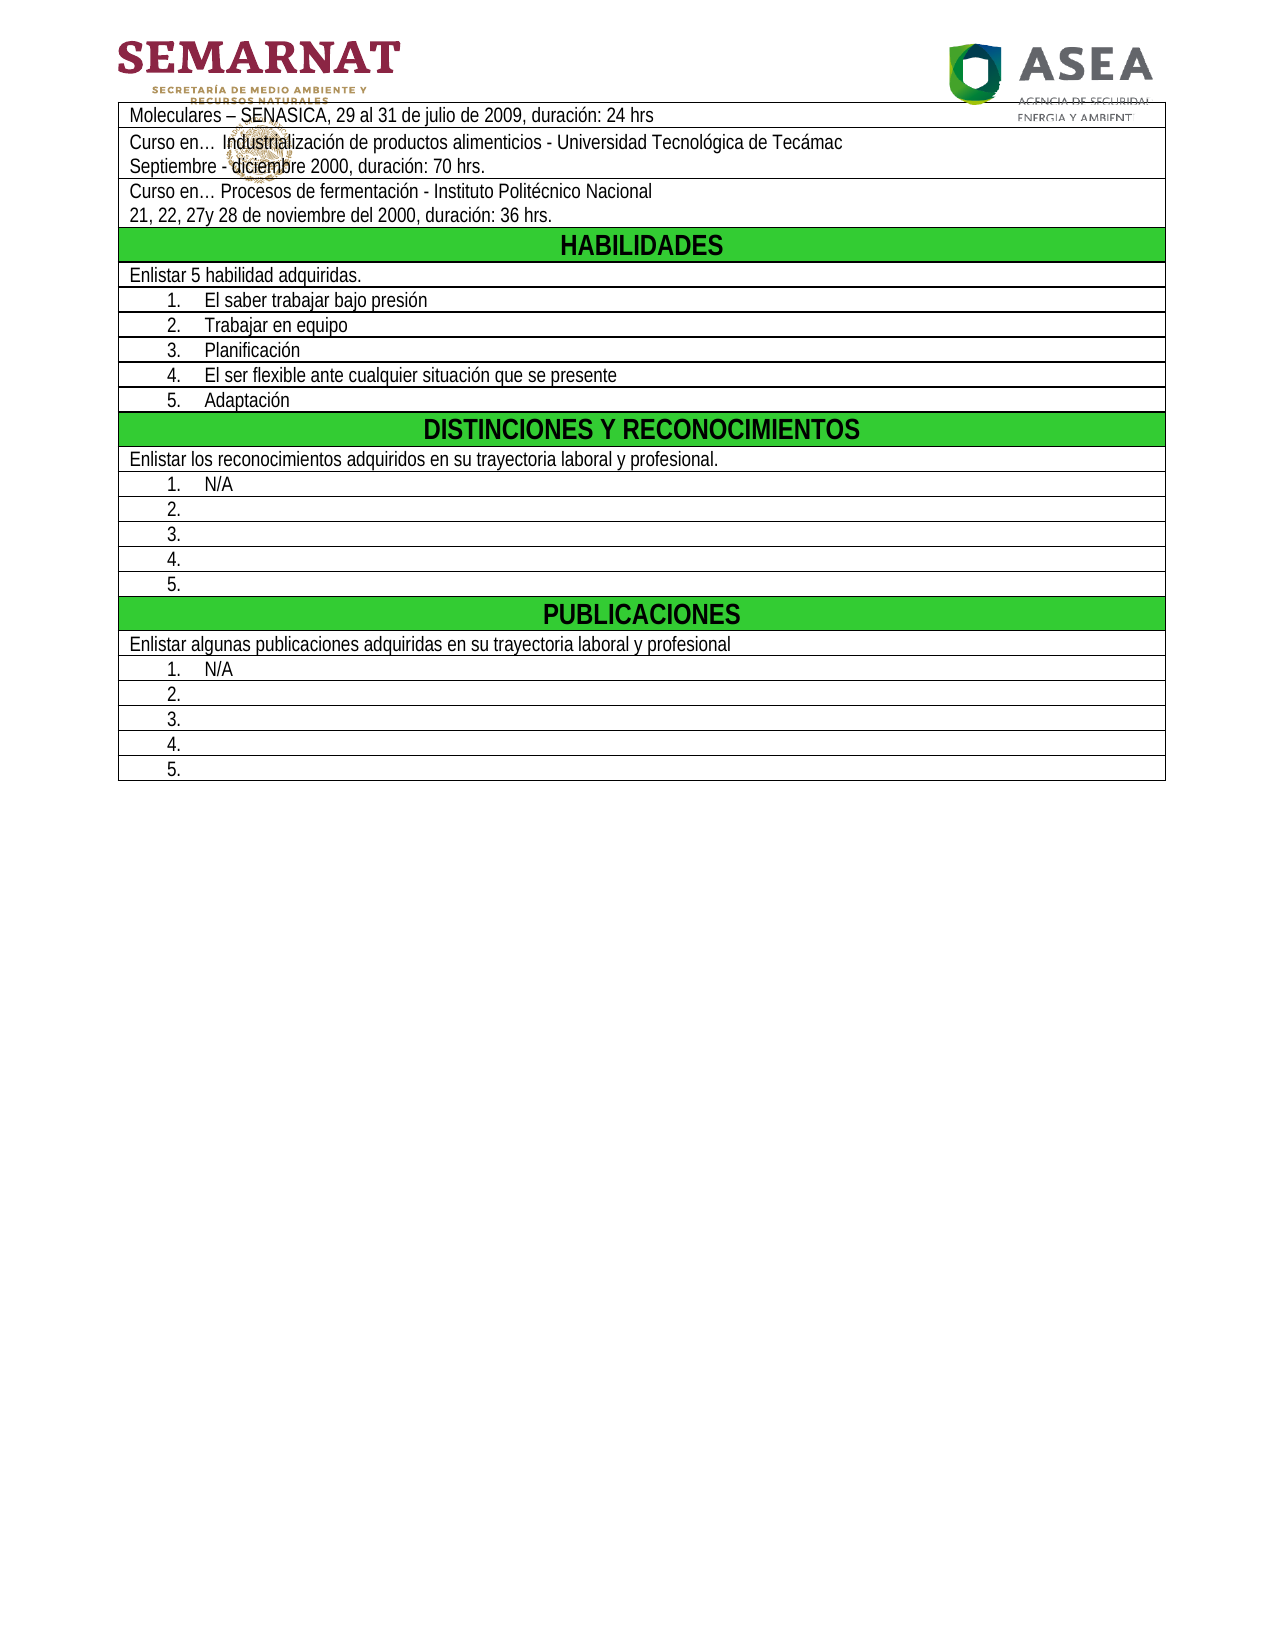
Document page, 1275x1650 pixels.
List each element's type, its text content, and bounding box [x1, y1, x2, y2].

table_cell PUBLICACIONES [119, 597, 1165, 630]
table_cell Trabajar en equipo [119, 313, 1165, 336]
table_cell Planificación [119, 338, 1165, 361]
table_cell [119, 497, 1165, 521]
table_cell [119, 756, 1165, 780]
table_cell DISTINCIONES Y RECONOCIMIENTOS [119, 413, 1165, 446]
table_cell N/A [119, 656, 1165, 680]
table_cell Enlistar 5 habilidad adquiridas. [119, 263, 1165, 286]
table_cell [119, 706, 1165, 730]
table_cell HABILIDADES [119, 228, 1165, 261]
table_cell [119, 681, 1165, 705]
table_cell Curso en… Industrialización de productos alimenticios - Universidad Tecnológica de Tecámac Septiembre - diciembre 2000, duración: 70 hrs. [119, 128, 240, 178]
table_cell El saber trabajar bajo presión [119, 288, 1165, 311]
table_cell Enlistar algunas publicaciones adquiridas en su trayectoria laboral y profesional [119, 631, 1165, 655]
table_cell [119, 547, 1165, 571]
table_cell [119, 522, 1165, 546]
table_cell Curso en… Procesos de fermentación - Instituto Politécnico Nacional 21, 22, 27y 28 de noviembre del 2000, duración: 36 hrs. [119, 179, 1165, 227]
table_cell Enlistar los reconocimientos adquiridos en su trayectoria laboral y profesional. [119, 447, 1165, 471]
table_cell Adaptación [119, 388, 1165, 411]
table_cell [119, 572, 1165, 596]
table_cell Moleculares – SENASICA, 29 al 31 de julio de 2009, duración: 24 hrs [119, 103, 1165, 127]
table_cell N/A [119, 472, 1165, 496]
table_cell El ser flexible ante cualquier situación que se presente [119, 363, 1165, 386]
table_cell [119, 731, 1165, 755]
table_cell Curso en… Industrialización de productos alimenticios - Universidad Tecnológica de Tecámac Septiembre - diciembre 2000, duración: 70 hrs. [277, 128, 1165, 178]
